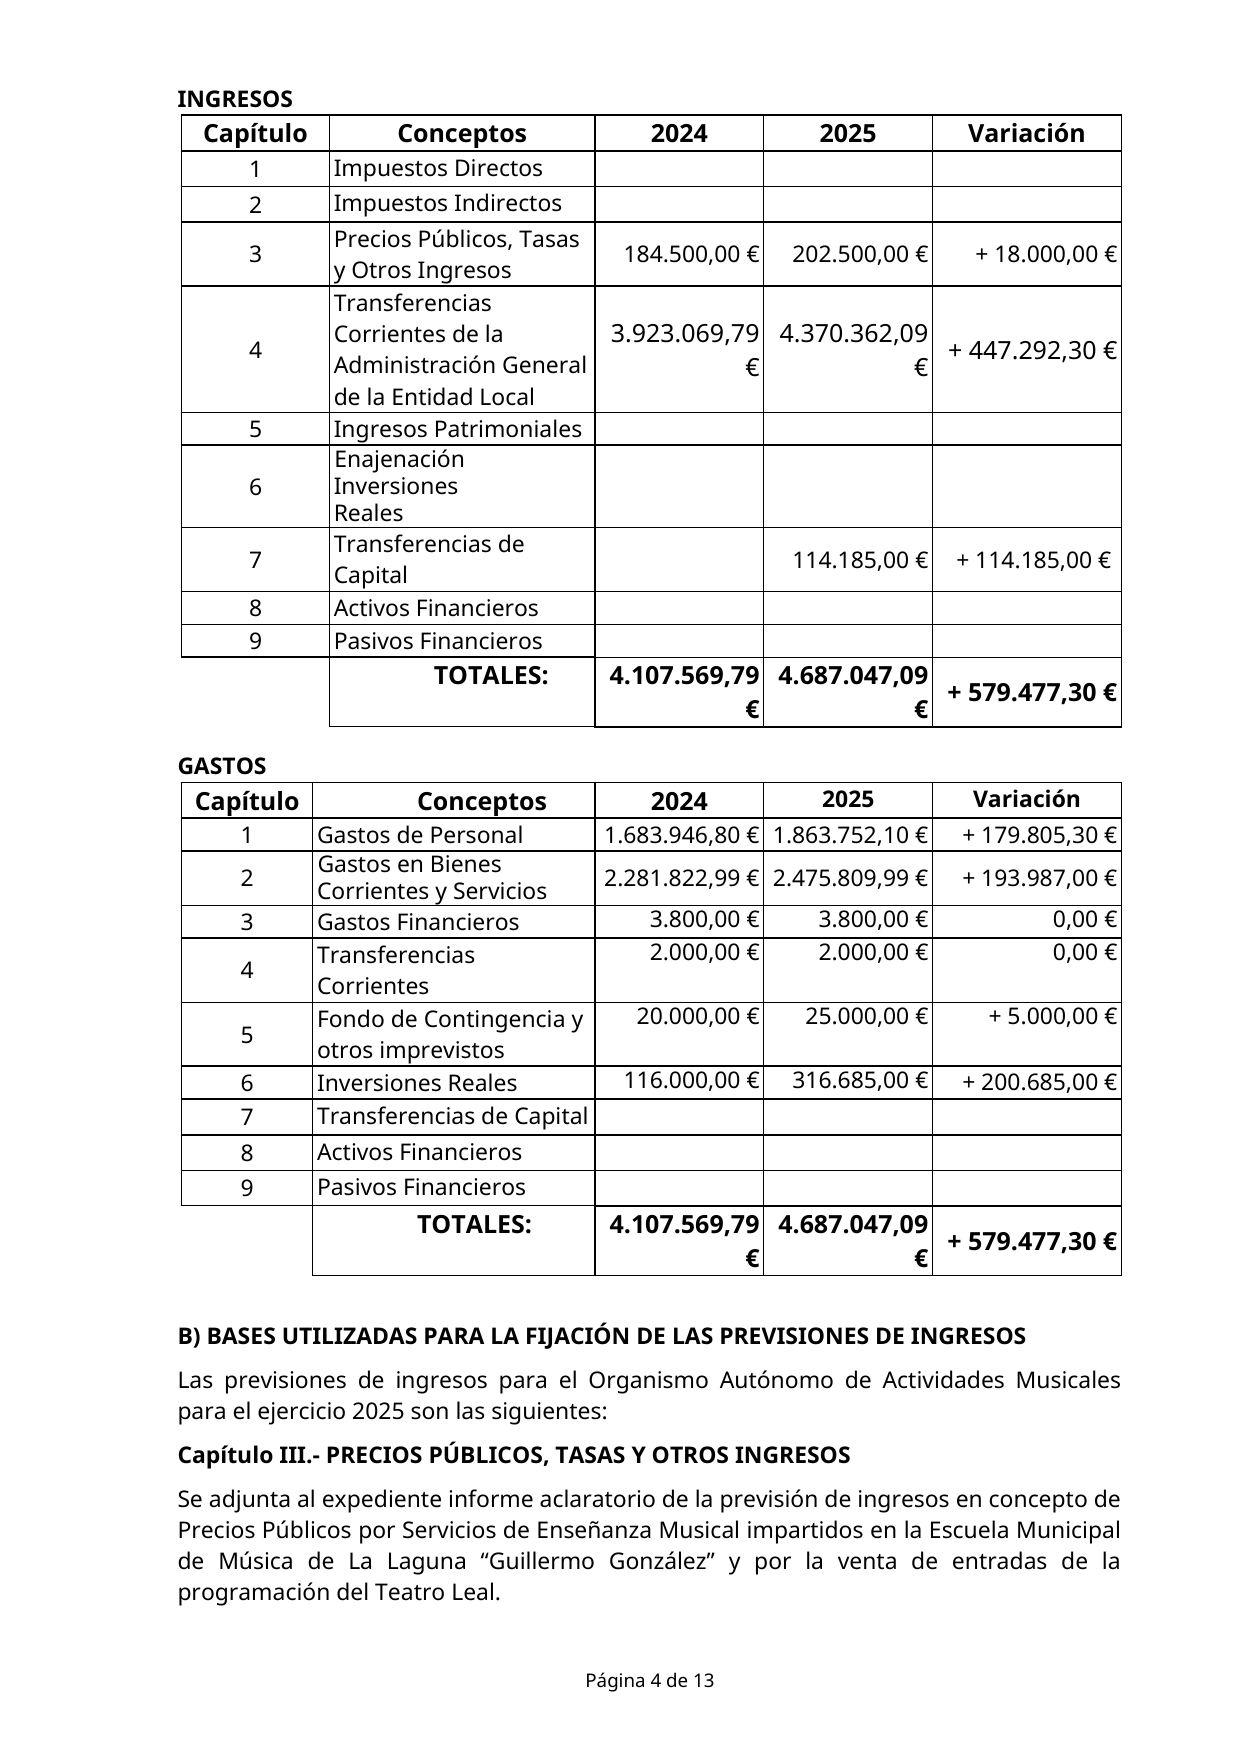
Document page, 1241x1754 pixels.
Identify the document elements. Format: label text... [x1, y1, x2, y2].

table_cell Impuestos Directos [330, 152, 594, 186]
table_cell [764, 187, 932, 221]
table_cell [596, 528, 763, 591]
table_cell 1 [182, 152, 329, 186]
table_cell 2 [182, 852, 312, 904]
table_cell 0,00 € [933, 939, 1121, 1001]
table_cell [764, 413, 932, 444]
table_cell 9 [182, 1171, 312, 1205]
table_cell 4 [182, 287, 329, 412]
table_cell [933, 413, 1121, 444]
table_cell 2.281.822,99 € [596, 852, 763, 904]
table_cell Pasivos Financieros [313, 1171, 594, 1205]
table_cell [596, 152, 763, 186]
table_cell 116.000,00 € [596, 1067, 763, 1098]
table_cell 3.923.069,79 € [596, 287, 763, 412]
text Capítulo III.- PRECIOS PÚBLICOS, TASAS Y OTROS INGRESOS [177, 1439, 1122, 1470]
table_cell 1.683.946,80 € [596, 819, 763, 850]
table_cell Inversiones Reales [313, 1067, 594, 1098]
table_cell 4.687.047,09 € [764, 1207, 932, 1275]
table_header 2024 [596, 116, 763, 150]
table_cell Pasivos Financieros [330, 625, 594, 656]
table_cell 0,00 € [933, 906, 1121, 937]
table_cell [764, 1136, 932, 1169]
text GASTOS [177, 750, 1118, 782]
table_header Variación [933, 783, 1121, 817]
table_cell 114.185,00 € [764, 528, 932, 591]
table_cell 184.500,00 € [596, 223, 763, 285]
table_cell 20.000,00 € [596, 1003, 763, 1065]
table_cell [596, 625, 763, 656]
table_cell [181, 658, 329, 726]
table_cell 6 [182, 446, 329, 527]
table_cell 3.800,00 € [764, 906, 932, 937]
table_cell [933, 446, 1121, 527]
table_cell 3.800,00 € [596, 906, 763, 937]
table_cell 9 [182, 625, 329, 656]
table_cell 7 [182, 528, 329, 591]
table_cell + 18.000,00 € [933, 223, 1121, 285]
table_cell 4.107.569,79 € [596, 658, 763, 726]
table_cell 2.475.809,99 € [764, 852, 932, 904]
table_cell [764, 446, 932, 527]
table_cell [933, 1171, 1121, 1205]
table_cell 3 [182, 906, 312, 937]
table_cell + 447.292,30 € [933, 287, 1121, 412]
table_cell [596, 1171, 763, 1205]
table_cell 4.370.362,09 € [764, 287, 932, 412]
text Se adjunta al expediente informe aclaratorio de la previsión de ingresos en concepto de Precios Públicos por Servicios de Enseñanza Musical impartidos en la Escuela Municipal de Música de La Laguna “Guillermo González” y por la venta de entradas de la programación del Teatro Leal. [177, 1483, 1122, 1608]
table_header Variación [933, 116, 1121, 150]
table_cell 5 [182, 1003, 312, 1065]
text INGRESOS [177, 83, 1118, 114]
table_cell 2.000,00 € [764, 939, 932, 1001]
table_cell 1.863.752,10 € [764, 819, 932, 850]
table_cell Gastos de Personal [313, 819, 594, 850]
table_cell + 200.685,00 € [933, 1067, 1121, 1098]
table_cell + 114.185,00 € [933, 528, 1121, 591]
table_cell 7 [182, 1100, 312, 1134]
table_cell Enajenación Inversiones Reales [330, 446, 594, 527]
table_cell 4.107.569,79 € [596, 1207, 763, 1275]
table_header Conceptos [330, 116, 594, 150]
table_cell [596, 446, 763, 527]
table_cell TOTALES: [313, 1206, 594, 1275]
table_cell + 579.477,30 € [933, 1207, 1121, 1275]
table_cell [933, 187, 1121, 221]
text B) BASES UTILIZADAS PARA LA FIJACIÓN DE LAS PREVISIONES DE INGRESOS [177, 1320, 1118, 1351]
table_cell [764, 1171, 932, 1205]
table_header 2024 [596, 783, 763, 817]
table_header 2025 [764, 783, 932, 817]
table_header 2025 [764, 116, 932, 150]
table_cell 8 [182, 592, 329, 623]
table_cell Transferencias Corrientes de la Administración General de la Entidad Local [330, 287, 594, 412]
table_cell + 5.000,00 € [933, 1003, 1121, 1065]
table_cell [764, 592, 932, 623]
table_cell Transferencias Corrientes [313, 939, 594, 1001]
table_cell 4.687.047,09 € [764, 658, 932, 726]
table_cell + 579.477,30 € [933, 658, 1121, 726]
table_cell 4 [182, 939, 312, 1001]
table_cell Transferencias de Capital [313, 1100, 594, 1134]
table_cell 2.000,00 € [596, 939, 763, 1001]
table_cell 5 [182, 413, 329, 444]
table_cell 316.685,00 € [764, 1067, 932, 1098]
table_cell Activos Financieros [330, 592, 594, 623]
table_cell 3 [182, 223, 329, 285]
table_cell 1 [182, 819, 312, 850]
table_cell Impuestos Indirectos [330, 187, 594, 221]
table_cell [933, 1100, 1121, 1134]
table_cell [181, 1206, 312, 1275]
table_cell TOTALES: [330, 658, 594, 726]
table_cell [596, 592, 763, 623]
table_cell Transferencias de Capital [330, 528, 594, 591]
table_cell [933, 152, 1121, 186]
text Las previsiones de ingresos para el Organismo Autónomo de Actividades Musicales para el ejercicio 2025 son las siguientes: [177, 1364, 1122, 1426]
table_cell Gastos Financieros [313, 906, 594, 937]
table_cell Precios Públicos, Tasas y Otros Ingresos [330, 223, 594, 285]
table_header Conceptos [313, 783, 594, 817]
table_cell [933, 592, 1121, 623]
table_cell [596, 187, 763, 221]
table_cell 6 [182, 1067, 312, 1098]
table_cell [596, 1136, 763, 1169]
table_cell [764, 152, 932, 186]
table_cell 2 [182, 187, 329, 221]
table_header Capítulo [182, 783, 312, 817]
table_cell [933, 1136, 1121, 1169]
table_header Capítulo [182, 116, 329, 150]
table_cell Activos Financieros [313, 1136, 594, 1169]
table_cell 202.500,00 € [764, 223, 932, 285]
table_cell + 179.805,30 € [933, 819, 1121, 850]
table_cell Ingresos Patrimoniales [330, 413, 594, 444]
table_cell [764, 1100, 932, 1134]
table_cell + 193.987,00 € [933, 852, 1121, 904]
table_cell Gastos en Bienes Corrientes y Servicios [313, 852, 594, 904]
table_cell [596, 1100, 763, 1134]
table_cell [933, 625, 1121, 656]
table_cell 25.000,00 € [764, 1003, 932, 1065]
table_cell [596, 413, 763, 444]
table_cell 8 [182, 1136, 312, 1169]
table_cell [764, 625, 932, 656]
table_cell Fondo de Contingencia y otros imprevistos [313, 1003, 594, 1065]
